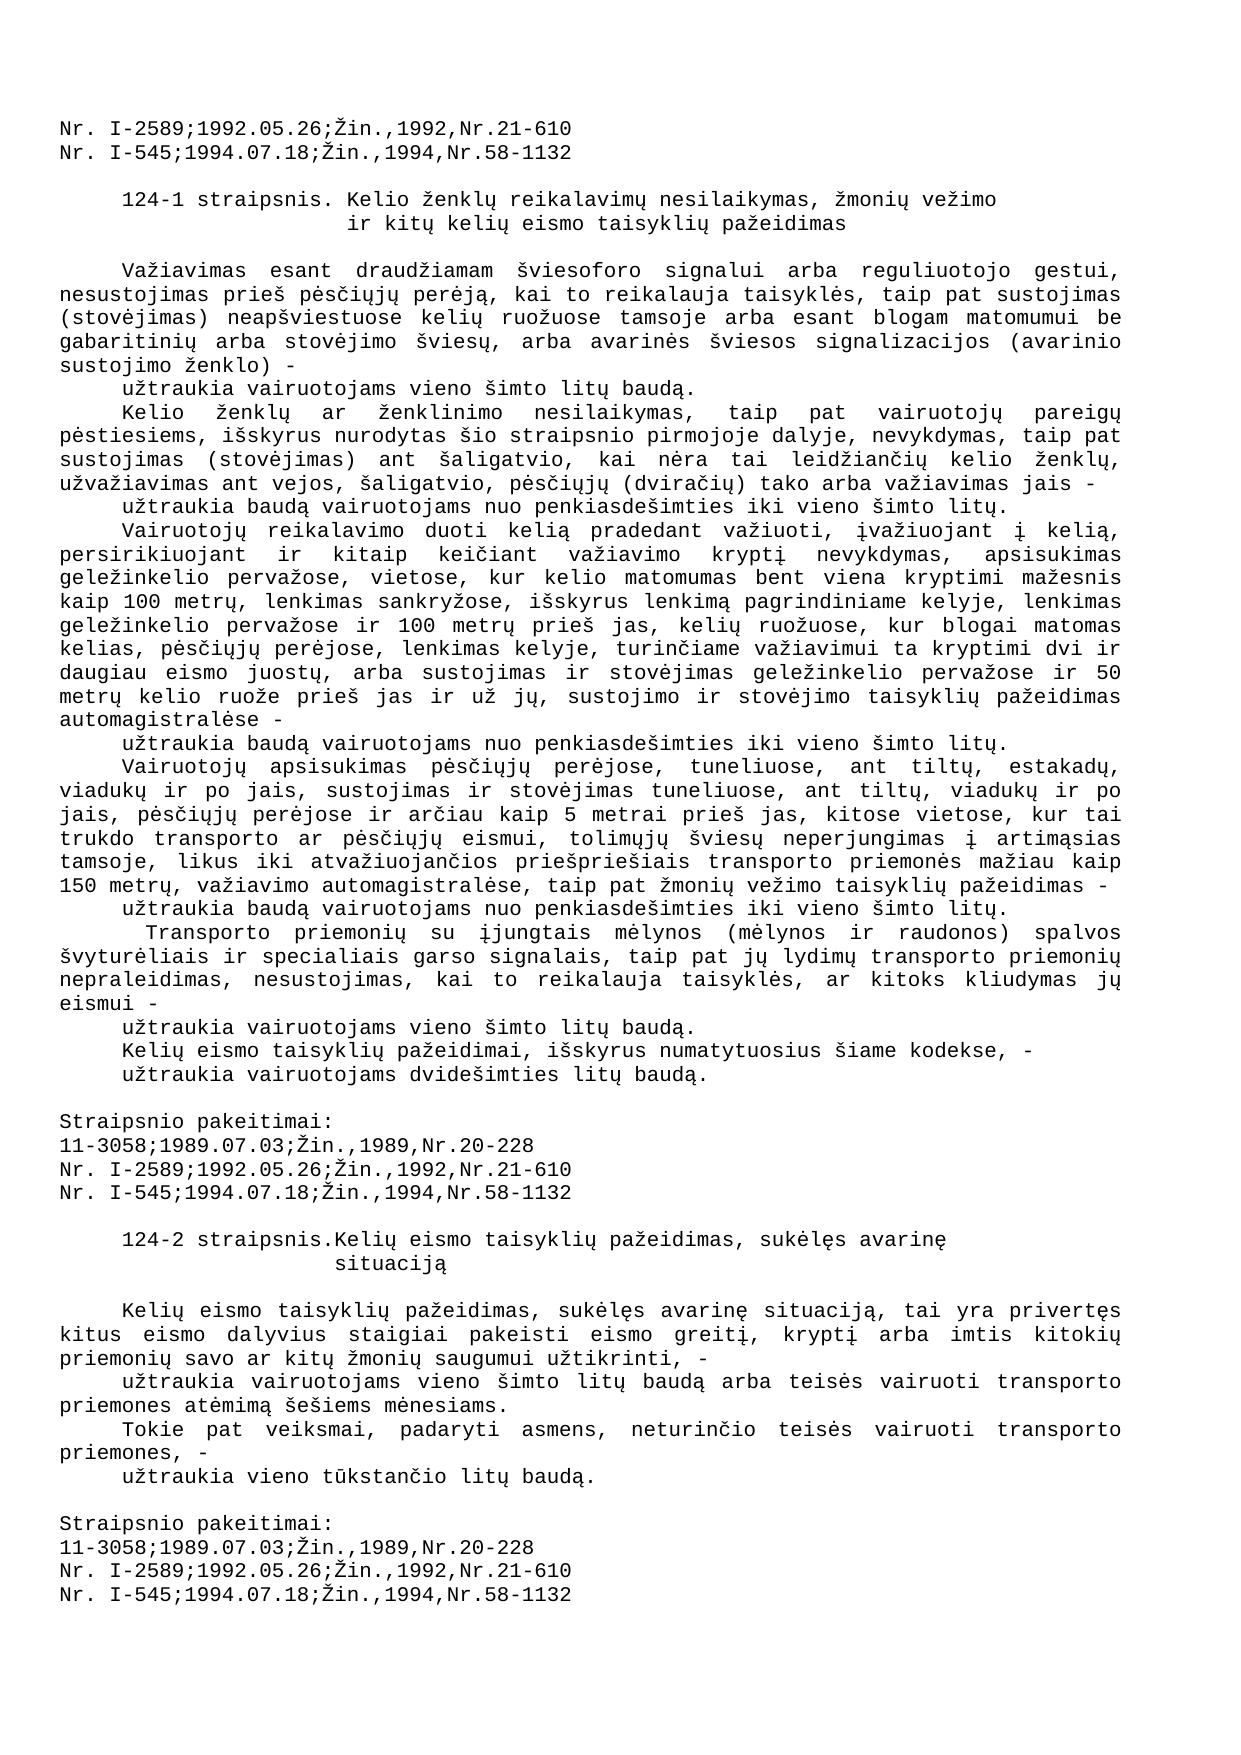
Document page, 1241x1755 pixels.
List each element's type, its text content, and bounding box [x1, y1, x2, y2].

text 11-3058;1989.07.03;Žin.,1989,Nr.20-228 [59, 1537, 1122, 1561]
text Kelių eismo taisyklių pažeidimai, išskyrus numatytuosius šiame kodekse, - [59, 1040, 1122, 1064]
text Transporto priemonių su įjungtais mėlynos (mėlynos ir raudonos) spalvos švyturėliais ir specialiais garso signalais, taip pat jų lydimų transporto priemonių nepraleidimas, nesustojimas, kai to reikalauja taisyklės, ar kitoks kliudymas jų eismui - [59, 922, 1122, 1017]
text 124-2 straipsnis.Kelių eismo taisyklių pažeidimas, sukėlęs avarinę [59, 1229, 1122, 1253]
text Nr. I-545;1994.07.18;Žin.,1994,Nr.58-1132 [59, 1584, 1122, 1608]
text Nr. I-2589;1992.05.26;Žin.,1992,Nr.21-610 [59, 118, 1122, 142]
text užtraukia baudą vairuotojams nuo penkiasdešimties iki vieno šimto litų. [59, 898, 1122, 922]
text Važiavimas esant draudžiamam šviesoforo signalui arba reguliuotojo gestui, nesustojimas prieš pėsčiųjų perėją, kai to reikalauja taisyklės, taip pat sustojimas (stovėjimas) neapšviestuose kelių ruožuose tamsoje arba esant blogam matomumui be gabaritinių arba stovėjimo šviesų, arba avarinės šviesos signalizacijos (avarinio sustojimo ženklo) - [59, 260, 1122, 378]
text 124-1 straipsnis. Kelio ženklų reikalavimų nesilaikymas, žmonių vežimo [59, 189, 1122, 213]
text Vairuotojų apsisukimas pėsčiųjų perėjose, tuneliuose, ant tiltų, estakadų, viadukų ir po jais, sustojimas ir stovėjimas tuneliuose, ant tiltų, viadukų ir po jais, pėsčiųjų perėjose ir arčiau kaip 5 metrai prieš jas, kitose vietose, kur tai trukdo transporto ar pėsčiųjų eismui, tolimųjų šviesų neperjungimas į artimąsias tamsoje, likus iki atvažiuojančios priešpriešiais transporto priemonės mažiau kaip 150 metrų, važiavimo automagistralėse, taip pat žmonių vežimo taisyklių pažeidimas - [59, 757, 1122, 898]
text Straipsnio pakeitimai: [59, 1111, 1122, 1135]
text Nr. I-545;1994.07.18;Žin.,1994,Nr.58-1132 [59, 142, 1122, 165]
text Straipsnio pakeitimai: [59, 1513, 1122, 1537]
text Nr. I-545;1994.07.18;Žin.,1994,Nr.58-1132 [59, 1182, 1122, 1206]
text užtraukia vairuotojams dvidešimties litų baudą. [59, 1064, 1122, 1088]
text situaciją [59, 1253, 1122, 1277]
text užtraukia vieno tūkstančio litų baudą. [59, 1466, 1122, 1489]
text užtraukia vairuotojams vieno šimto litų baudą. [59, 1017, 1122, 1040]
text užtraukia vairuotojams vieno šimto litų baudą. [59, 378, 1122, 402]
text Kelio ženklų ar ženklinimo nesilaikymas, taip pat vairuotojų pareigų pėstiesiems, išskyrus nurodytas šio straipsnio pirmojoje dalyje, nevykdymas, taip pat sustojimas (stovėjimas) ant šaligatvio, kai nėra tai leidžiančių kelio ženklų, užvažiavimas ant vejos, šaligatvio, pėsčiųjų (dviračių) tako arba važiavimas jais - [59, 402, 1122, 496]
text 11-3058;1989.07.03;Žin.,1989,Nr.20-228 [59, 1135, 1122, 1158]
text ir kitų kelių eismo taisyklių pažeidimas [59, 213, 1122, 236]
text Nr. I-2589;1992.05.26;Žin.,1992,Nr.21-610 [59, 1561, 1122, 1584]
text Tokie pat veiksmai, padaryti asmens, neturinčio teisės vairuoti transporto priemones, - [59, 1419, 1122, 1466]
text užtraukia baudą vairuotojams nuo penkiasdešimties iki vieno šimto litų. [59, 733, 1122, 757]
text užtraukia baudą vairuotojams nuo penkiasdešimties iki vieno šimto litų. [59, 496, 1122, 520]
text užtraukia vairuotojams vieno šimto litų baudą arba teisės vairuoti transporto priemones atėmimą šešiems mėnesiams. [59, 1371, 1122, 1419]
text Vairuotojų reikalavimo duoti kelią pradedant važiuoti, įvažiuojant į kelią, persirikiuojant ir kitaip keičiant važiavimo kryptį nevykdymas, apsisukimas geležinkelio pervažose, vietose, kur kelio matomumas bent viena kryptimi mažesnis kaip 100 metrų, lenkimas sankryžose, išskyrus lenkimą pagrindiniame kelyje, lenkimas geležinkelio pervažose ir 100 metrų prieš jas, kelių ruožuose, kur blogai matomas kelias, pėsčiųjų perėjose, lenkimas kelyje, turinčiame važiavimui ta kryptimi dvi ir daugiau eismo juostų, arba sustojimas ir stovėjimas geležinkelio pervažose ir 50 metrų kelio ruože prieš jas ir už jų, sustojimo ir stovėjimo taisyklių pažeidimas automagistralėse - [59, 520, 1122, 733]
text Nr. I-2589;1992.05.26;Žin.,1992,Nr.21-610 [59, 1158, 1122, 1182]
text Kelių eismo taisyklių pažeidimas, sukėlęs avarinę situaciją, tai yra privertęs kitus eismo dalyvius staigiai pakeisti eismo greitį, kryptį arba imtis kitokių priemonių savo ar kitų žmonių saugumui užtikrinti, - [59, 1300, 1122, 1371]
